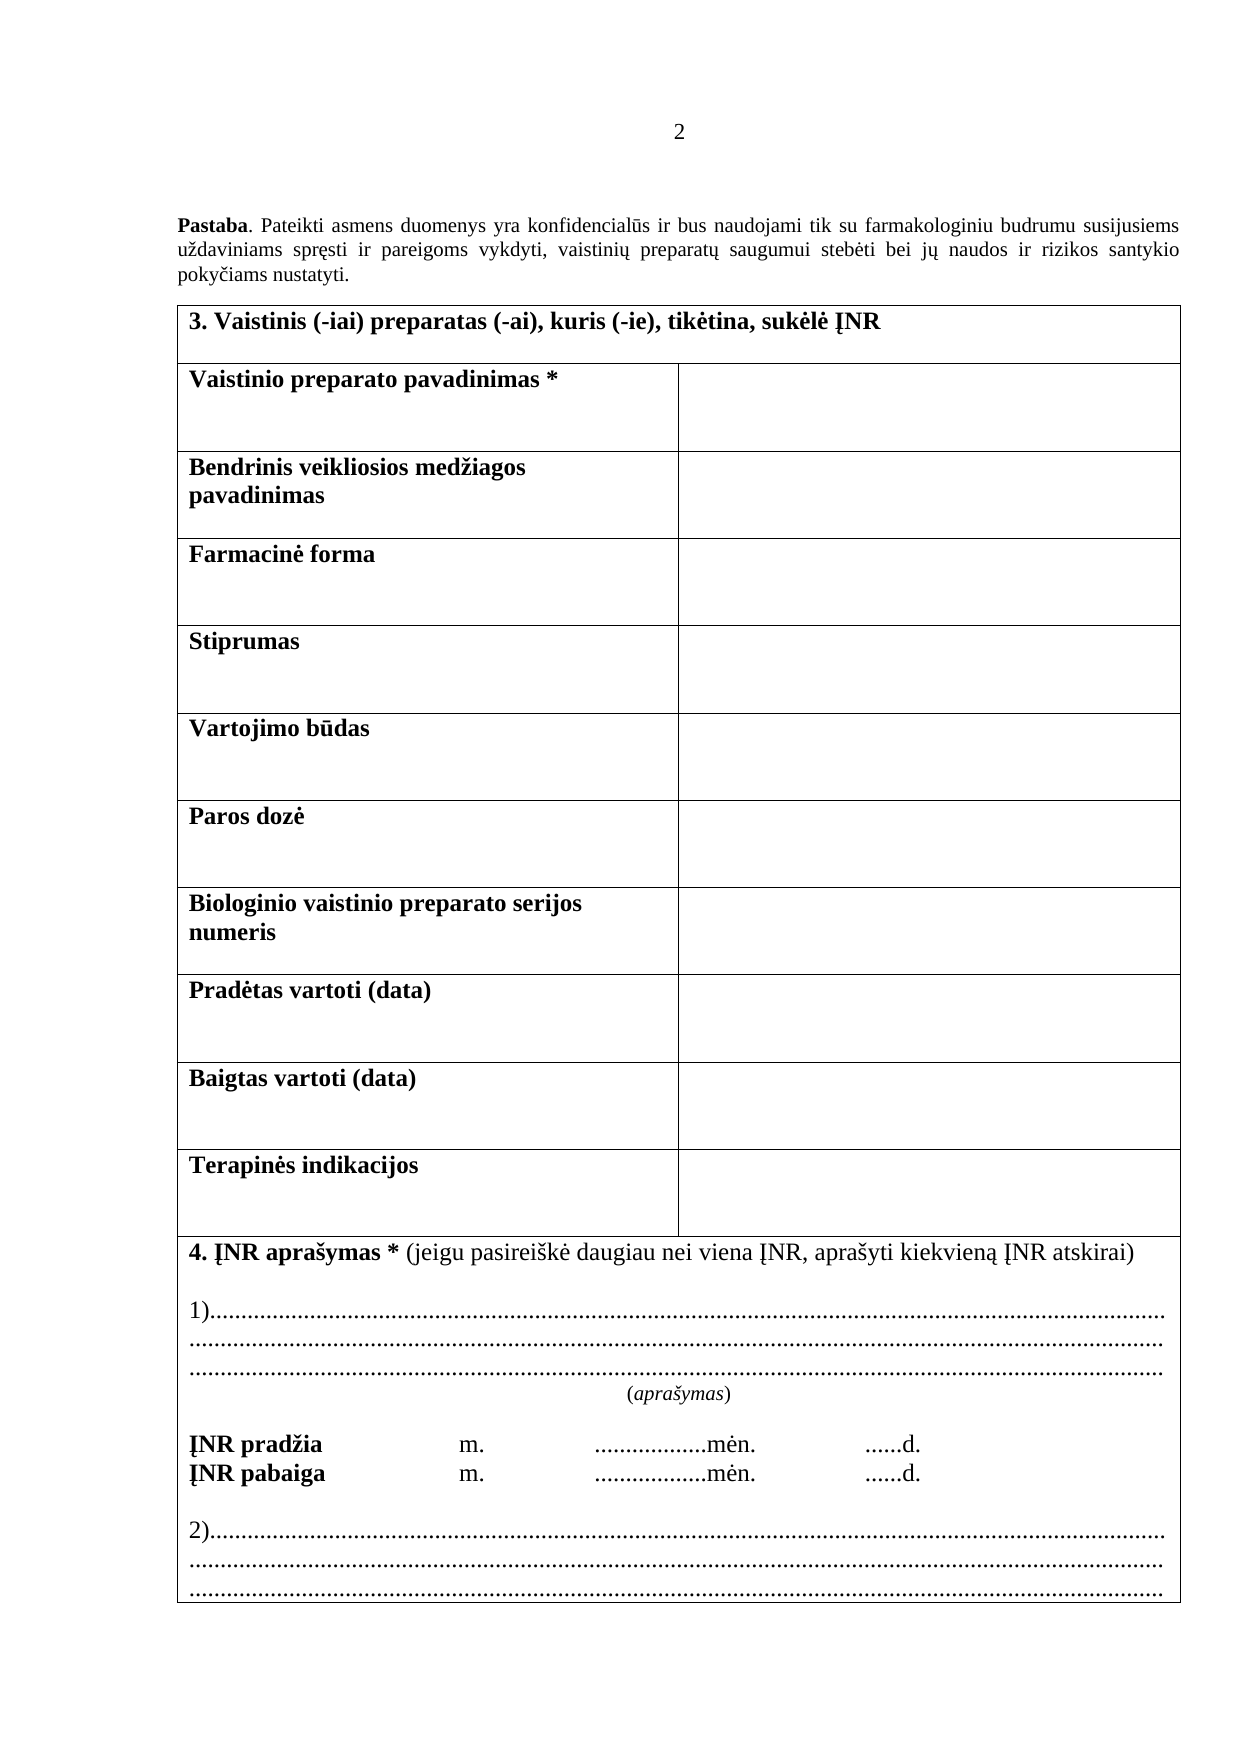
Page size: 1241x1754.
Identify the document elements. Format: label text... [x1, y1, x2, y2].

table_cell [679, 975, 1180, 1062]
table_cell Farmacinė forma [178, 539, 678, 625]
table_cell [679, 626, 1180, 712]
table_cell [679, 714, 1180, 800]
table_cell Baigtas vartoti (data) [178, 1063, 678, 1149]
table_cell Paros dozė [178, 801, 678, 887]
table_cell Vartojimo būdas [178, 714, 678, 800]
table_cell Bendrinis veikliosios medžiagos pavadinimas [178, 452, 678, 538]
table_cell [679, 1150, 1180, 1236]
table_cell [679, 1063, 1180, 1149]
table_cell Vaistinio preparato pavadinimas * [178, 364, 678, 451]
table_cell [679, 888, 1180, 974]
text Pastaba. Pateikti asmens duomenys yra konfidencialūs ir bus naudojami tik su farmakologiniu budrumu susijusiems uždaviniams spręsti ir pareigoms vykdyti, vaistinių preparatų saugumui stebėti bei jų naudos ir rizikos santykio pokyčiams nustatyti. [177, 213, 1181, 286]
table_cell [679, 539, 1180, 625]
table_cell 4. ĮNR aprašymas * (jeigu pasireiškė daugiau nei viena ĮNR, aprašyti kiekvieną ĮNR atskirai) 1)................................................................................................................................................................................................................................................................................................................................................................................................................................................................................. (aprašymas) ĮNR pradžia m. ..................mėn. ......d. ĮNR pabaiga m. ..................mėn. ......d. 2)................................................................................................................................................................................................................................................................................................................................................................................................................................................................................. [178, 1237, 1180, 1602]
table_cell Stiprumas [178, 626, 678, 712]
table_cell Pradėtas vartoti (data) [178, 975, 678, 1062]
table_cell [679, 801, 1180, 887]
table_cell [679, 364, 1180, 451]
table_header 3. Vaistinis (-iai) preparatas (-ai), kuris (-ie), tikėtina, sukėlė ĮNR [178, 306, 1180, 363]
table_cell Terapinės indikacijos [178, 1150, 678, 1236]
table_cell Biologinio vaistinio preparato serijos numeris [178, 888, 678, 974]
table_cell [679, 452, 1180, 538]
